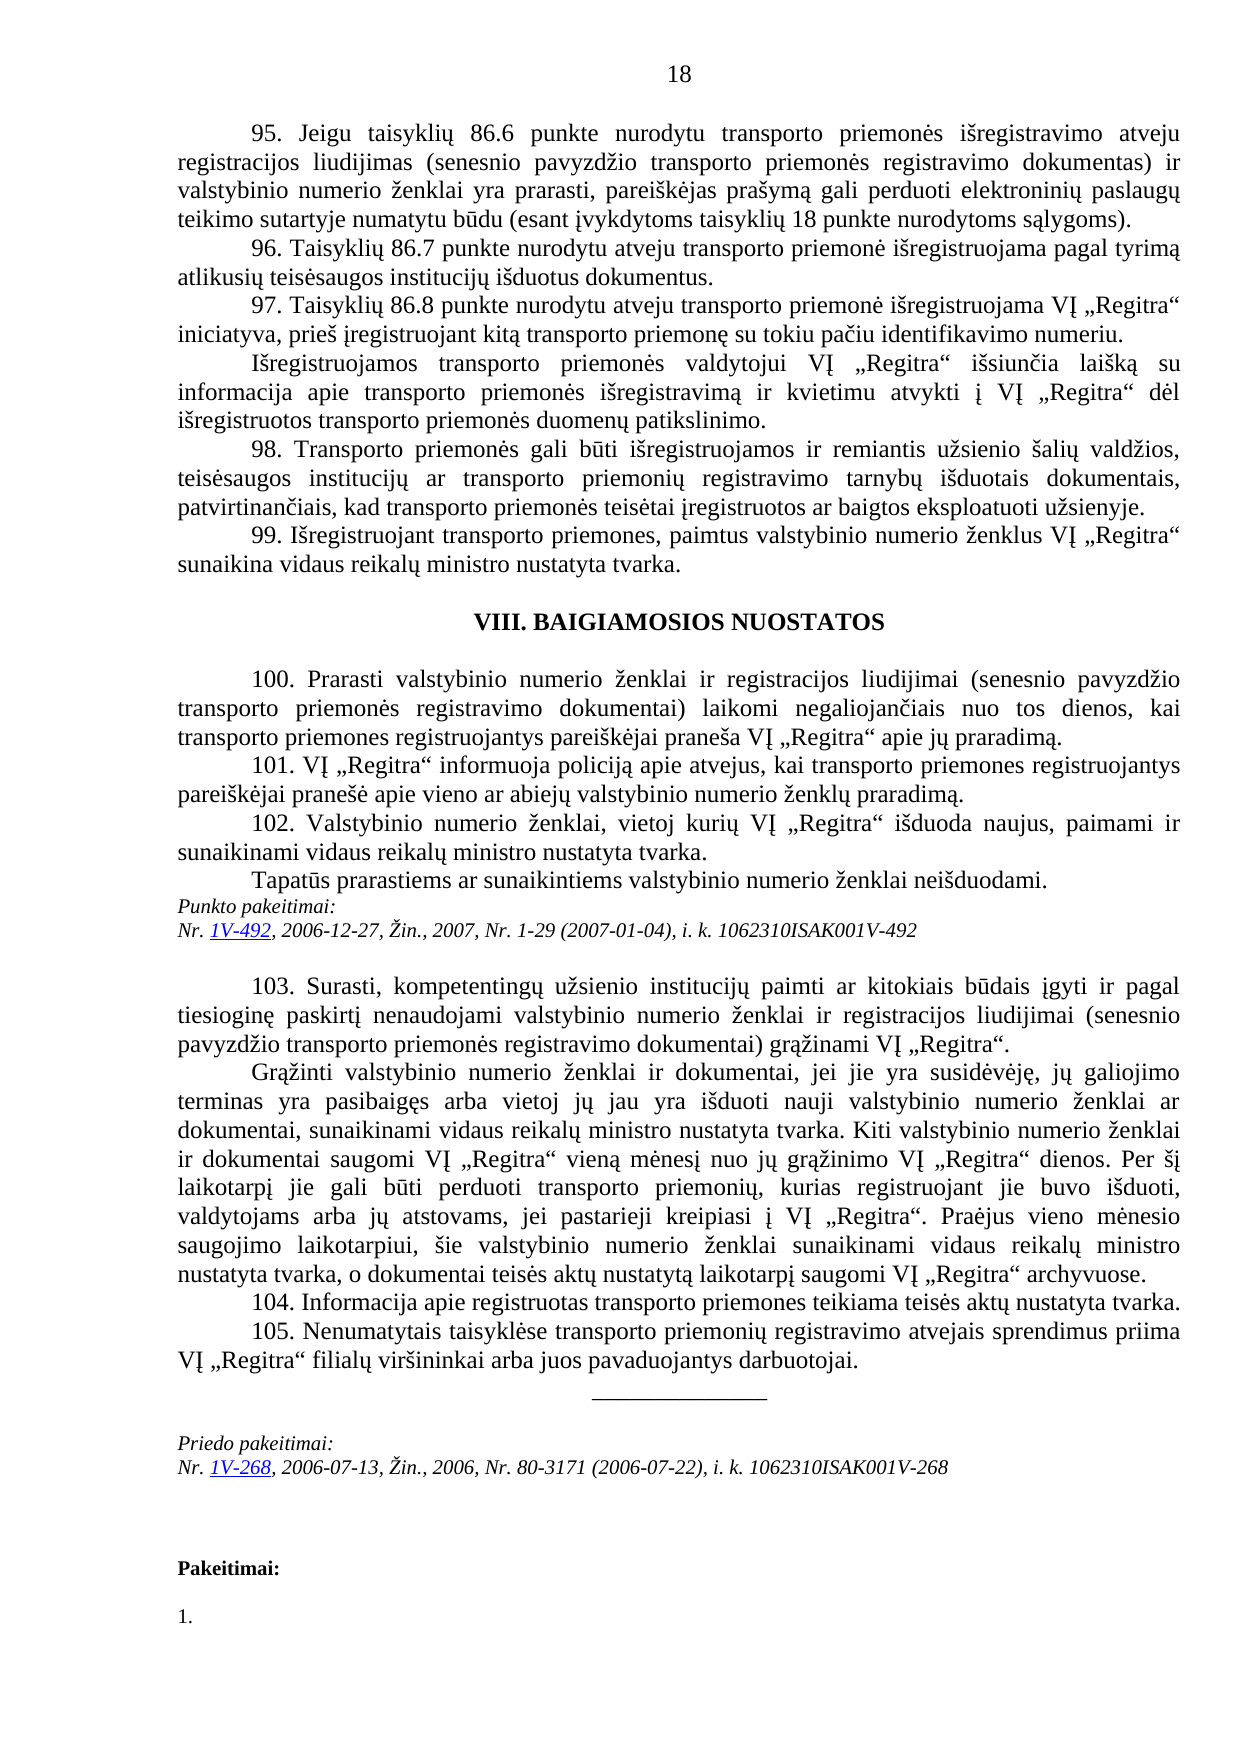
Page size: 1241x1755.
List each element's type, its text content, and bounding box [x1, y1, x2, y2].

text 97. Taisyklių 86.8 punkte nurodytu atveju transporto priemonė išregistruojama VĮ „Regitra“ iniciatyva, prieš įregistruojant kitą transporto priemonę su tokiu pačiu identifikavimo numeriu. [177, 291, 1181, 348]
text ______________ [177, 1374, 1181, 1402]
text 95. Jeigu taisyklių 86.6 punkte nurodytu transporto priemonės išregistravimo atveju registracijos liudijimas (senesnio pavyzdžio transporto priemonės registravimo dokumentas) ir valstybinio numerio ženklai yra prarasti, pareiškėjas prašymą gali perduoti elektroninių paslaugų teikimo sutartyje numatytu būdu (esant įvykdytoms taisyklių 18 punkte nurodytoms sąlygoms). [177, 118, 1181, 233]
text Tapatūs prarastiems ar sunaikintiems valstybinio numerio ženklai neišduodami. [177, 866, 1181, 894]
text 102. Valstybinio numerio ženklai, vietoj kurių VĮ „Regitra“ išduoda naujus, paimami ir sunaikinami vidaus reikalų ministro nustatyta tvarka. [177, 808, 1181, 866]
text VIII. BAIGIAMOSIOS NUOSTATOS [177, 607, 1181, 636]
text 98. Transporto priemonės gali būti išregistruojamos ir remiantis užsienio šalių valdžios, teisėsaugos institucijų ar transporto priemonių registravimo tarnybų išduotais dokumentais, patvirtinančiais, kad transporto priemonės teisėtai įregistruotos ar baigtos eksploatuoti užsienyje. [177, 434, 1181, 521]
text Išregistruojamos transporto priemonės valdytojui VĮ „Regitra“ išsiunčia laišką su informacija apie transporto priemonės išregistravimą ir kvietimu atvykti į VĮ „Regitra“ dėl išregistruotos transporto priemonės duomenų patikslinimo. [177, 348, 1181, 434]
text 105. Nenumatytais taisyklėse transporto priemonių registravimo atvejais sprendimus priima VĮ „Regitra“ filialų viršininkai arba juos pavaduojantys darbuotojai. [177, 1316, 1181, 1374]
text 100. Prarasti valstybinio numerio ženklai ir registracijos liudijimai (senesnio pavyzdžio transporto priemonės registravimo dokumentai) laikomi negaliojančiais nuo tos dienos, kai transporto priemones registruojantys pareiškėjai praneša VĮ „Regitra“ apie jų praradimą. [177, 664, 1181, 751]
text Nr. 1V-492, 2006-12-27, Žin., 2007, Nr. 1-29 (2007-01-04), i. k. 1062310ISAK001V-492 [177, 918, 1181, 942]
text Grąžinti valstybinio numerio ženklai ir dokumentai, jei jie yra susidėvėję, jų galiojimo terminas yra pasibaigęs arba vietoj jų jau yra išduoti nauji valstybinio numerio ženklai ar dokumentai, sunaikinami vidaus reikalų ministro nustatyta tvarka. Kiti valstybinio numerio ženklai ir dokumentai saugomi VĮ „Regitra“ vieną mėnesį nuo jų grąžinimo VĮ „Regitra“ dienos. Per šį laikotarpį jie gali būti perduoti transporto priemonių, kurias registruojant jie buvo išduoti, valdytojams arba jų atstovams, jei pastarieji kreipiasi į VĮ „Regitra“. Praėjus vieno mėnesio saugojimo laikotarpiui, šie valstybinio numerio ženklai sunaikinami vidaus reikalų ministro nustatyta tvarka, o dokumentai teisės aktų nustatytą laikotarpį saugomi VĮ „Regitra“ archyvuose. [177, 1057, 1181, 1287]
text Nr. 1V-268, 2006-07-13, Žin., 2006, Nr. 80-3171 (2006-07-22), i. k. 1062310ISAK001V-268 [177, 1455, 1181, 1479]
text 103. Surasti, kompetentingų užsienio institucijų paimti ar kitokiais būdais įgyti ir pagal tiesioginę paskirtį nenaudojami valstybinio numerio ženklai ir registracijos liudijimai (senesnio pavyzdžio transporto priemonės registravimo dokumentai) grąžinami VĮ „Regitra“. [177, 971, 1181, 1057]
text 104. Informacija apie registruotas transporto priemones teikiama teisės aktų nustatyta tvarka. [177, 1287, 1181, 1316]
text 99. Išregistruojant transporto priemones, paimtus valstybinio numerio ženklus VĮ „Regitra“ sunaikina vidaus reikalų ministro nustatyta tvarka. [177, 521, 1181, 578]
text 1. [177, 1604, 1181, 1628]
text Punkto pakeitimai: [177, 894, 1181, 918]
text 101. VĮ „Regitra“ informuoja policiją apie atvejus, kai transporto priemones registruojantys pareiškėjai pranešė apie vieno ar abiejų valstybinio numerio ženklų praradimą. [177, 751, 1181, 808]
text Pakeitimai: [177, 1556, 1181, 1580]
text Priedo pakeitimai: [177, 1431, 1181, 1455]
text 96. Taisyklių 86.7 punkte nurodytu atveju transporto priemonė išregistruojama pagal tyrimą atlikusių teisėsaugos institucijų išduotus dokumentus. [177, 233, 1181, 291]
